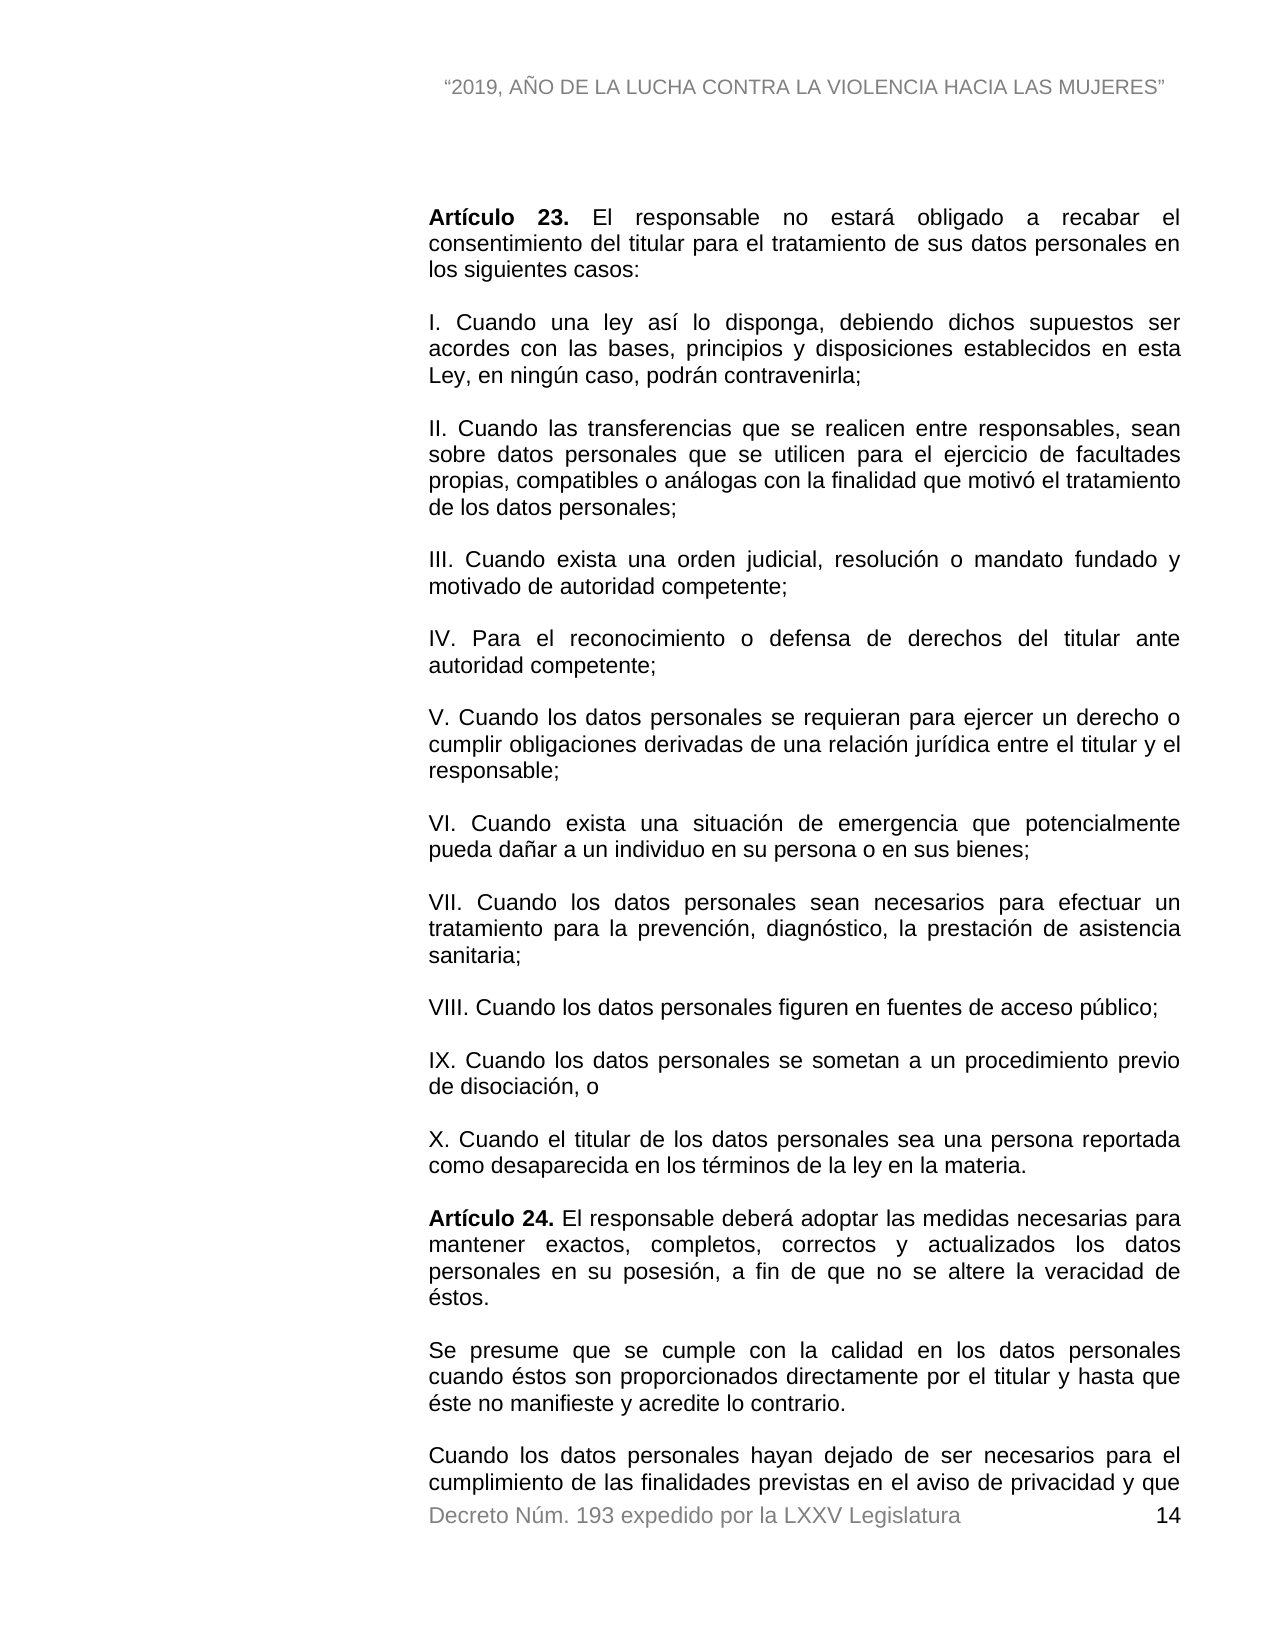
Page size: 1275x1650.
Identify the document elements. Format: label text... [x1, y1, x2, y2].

text Se presume que se cumple con la calidad en los datos personales cuando éstos son proporcionados directamente por el titular y hasta que éste no manifieste y acredite lo contrario. [428, 1337, 1181, 1416]
list II. Cuando las transferencias que se realicen entre responsables, sean sobre datos personales que se utilicen para el ejercicio de facultades propias, compatibles o análogas con la finalidad que motivó el tratamiento de los datos personales; [428, 414, 1181, 520]
list VII. Cuando los datos personales sean necesarios para efectuar un tratamiento para la prevención, diagnóstico, la prestación de asistencia sanitaria; [428, 889, 1181, 968]
list III. Cuando exista una orden judicial, resolución o mandato fundado y motivado de autoridad competente; [428, 546, 1181, 599]
text Artículo 23. El responsable no estará obligado a recabar el consentimiento del titular para el tratamiento de sus datos personales en los siguientes casos: [428, 204, 1181, 283]
list VI. Cuando exista una situación de emergencia que potencialmente pueda dañar a un individuo en su persona o en sus bienes; [428, 810, 1181, 862]
list IX. Cuando los datos personales se sometan a un procedimiento previo de disociación, o [428, 1047, 1181, 1100]
list VIII. Cuando los datos personales figuren en fuentes de acceso público; [428, 994, 1181, 1021]
text Cuando los datos personales hayan dejado de ser necesarios para el cumplimiento de las finalidades previstas en el aviso de privacidad y que [428, 1442, 1181, 1495]
list IV. Para el reconocimiento o defensa de derechos del titular ante autoridad competente; [428, 625, 1181, 678]
list V. Cuando los datos personales se requieran para ejercer un derecho o cumplir obligaciones derivadas de una relación jurídica entre el titular y el responsable; [428, 704, 1181, 783]
list X. Cuando el titular de los datos personales sea una persona reportada como desaparecida en los términos de la ley en la materia. [428, 1126, 1181, 1179]
list I. Cuando una ley así lo disponga, debiendo dichos supuestos ser acordes con las bases, principios y disposiciones establecidos en esta Ley, en ningún caso, podrán contravenirla; [428, 309, 1181, 388]
text Artículo 24. El responsable deberá adoptar las medidas necesarias para mantener exactos, completos, correctos y actualizados los datos personales en su posesión, a fin de que no se altere la veracidad de éstos. [428, 1205, 1181, 1311]
